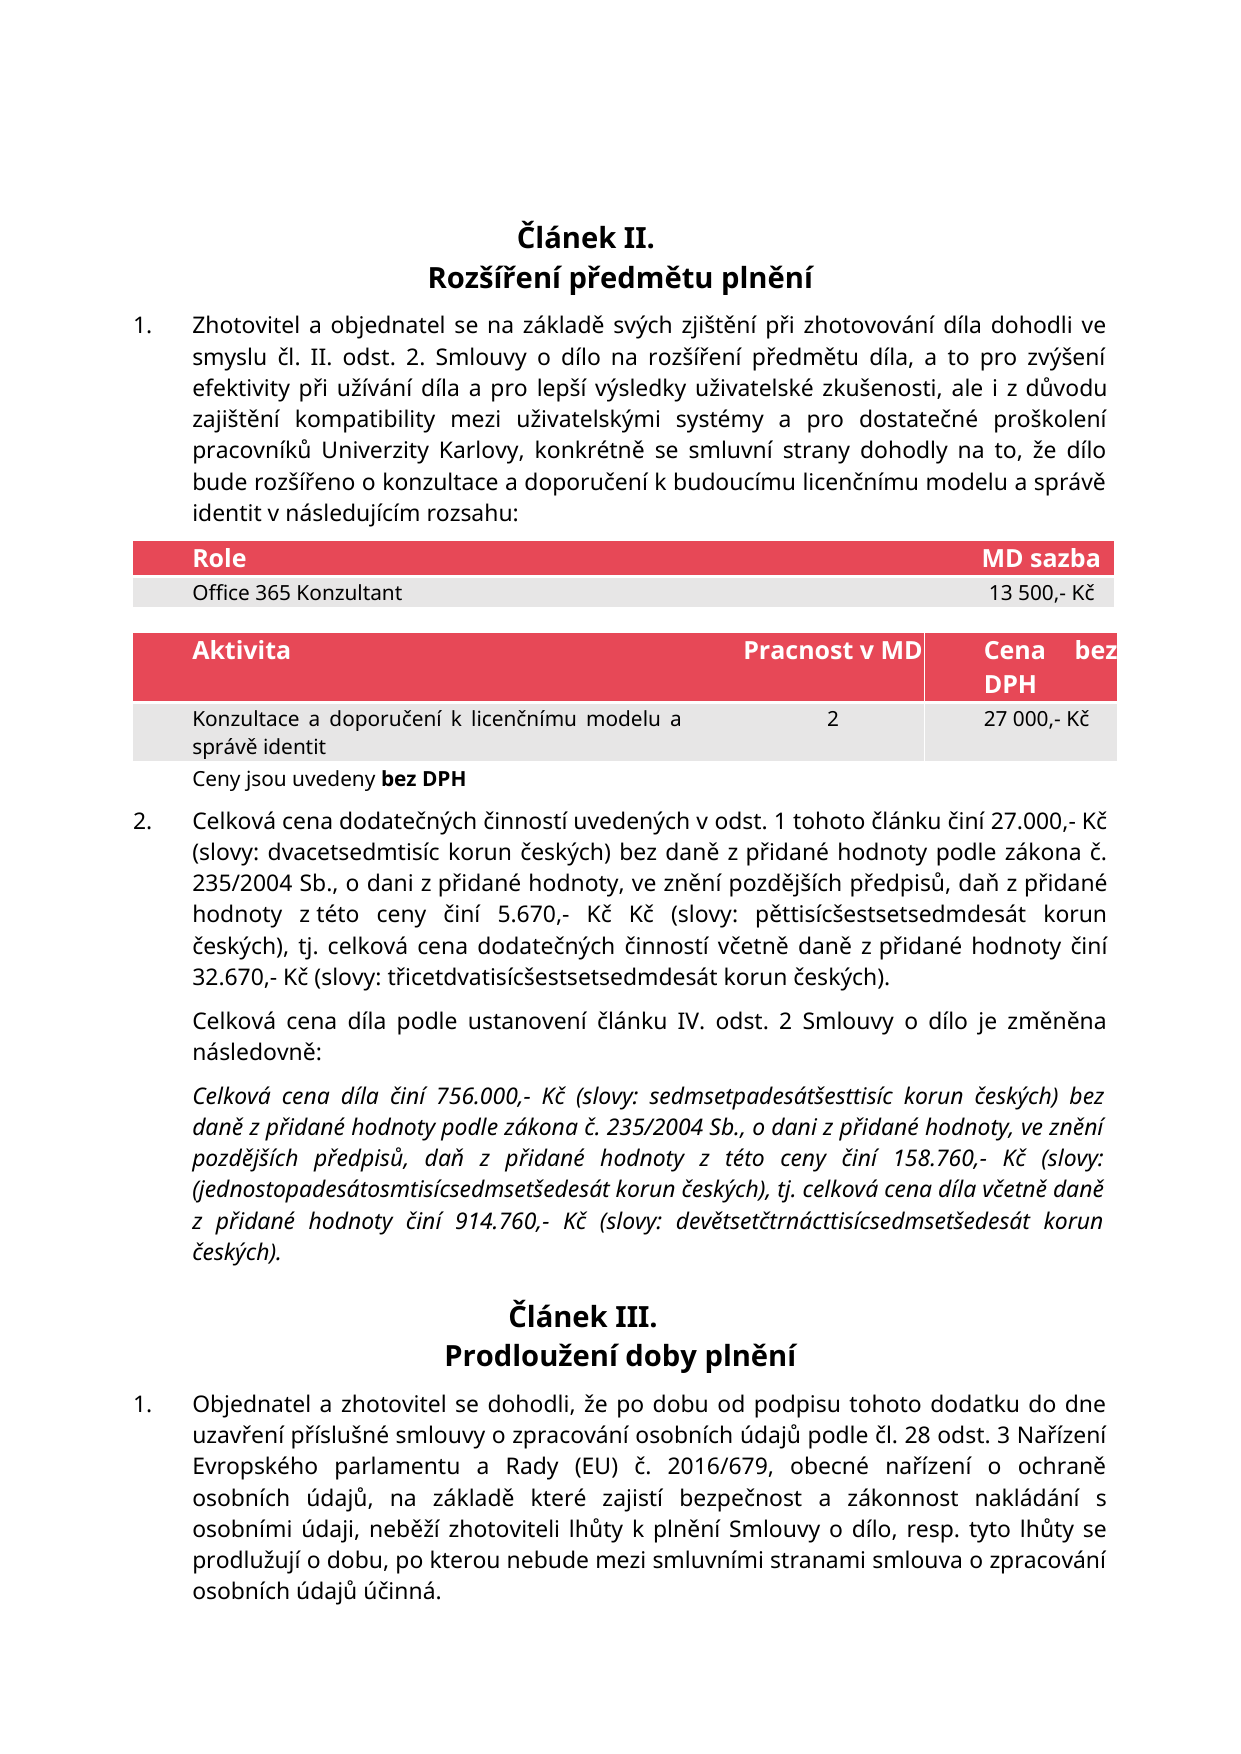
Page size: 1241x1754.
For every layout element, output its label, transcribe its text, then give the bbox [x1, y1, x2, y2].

table_cell Konzultace a doporučení k licenčnímu modelu a správě identit [133, 704, 682, 761]
text Celková cena díla činí 756.000,- Kč (slovy: sedmsetpadesátšesttisíc korun českých) bez daně z přidané hodnoty podle zákona č. 235/2004 Sb., o dani z přidané hodnoty, ve znění pozdějších předpisů, daň z přidané hodnoty z této ceny činí 158.760,- Kč (slovy: (jednostopadesátosmtisícsedmsetšedesát korun českých), tj. celková cena díla včetně daně z přidané hodnoty činí 914.760,- Kč (slovy: devětsetčtrnácttisícsedmsetšedesát korun českých). [192, 1079, 1107, 1267]
table_header Cena bez DPH [925, 633, 1117, 701]
table_cell 27 000,- Kč [925, 704, 1117, 761]
text Rozšíření předmětu plnění [133, 257, 1107, 297]
list Celková cena dodatečných činností uvedených v odst. 1 tohoto článku činí 27.000,- Kč (slovy: dvacetsedmtisíc korun českých) bez daně z přidané hodnoty podle zákona č. 235/2004 Sb., o dani z přidané hodnoty, ve znění pozdějších předpisů, daň z přidané hodnoty z této ceny činí 5.670,- Kč Kč (slovy: pěttisícšestsetsedmdesát korun českých), tj. celková cena dodatečných činností včetně daně z přidané hodnoty činí 32.670,- Kč (slovy: třicetdvatisícšestsetsedmdesát korun českých). [133, 804, 1107, 992]
table_header Role [133, 541, 943, 575]
text Prodloužení doby plnění [133, 1336, 1107, 1375]
table_header MD sazba [943, 541, 1114, 575]
table_header Aktivita [133, 633, 682, 701]
text Celková cena díla podle ustanovení článku IV. odst. 2 Smlouvy o dílo je změněna následovně: [192, 1004, 1107, 1067]
text Ceny jsou uvedeny bez DPH [192, 764, 1107, 792]
table_header Pracnost v MD [682, 633, 924, 701]
table_cell Office 365 Konzultant [133, 578, 943, 607]
table_cell 13 500,- Kč [943, 578, 1114, 607]
list Zhotovitel a objednatel se na základě svých zjištění při zhotovování díla dohodli ve smyslu čl. II. odst. 2. Smlouvy o dílo na rozšíření předmětu díla, a to pro zvýšení efektivity při užívání díla a pro lepší výsledky uživatelské zkušenosti, ale i z důvodu zajištění kompatibility mezi uživatelskými systémy a pro dostatečné proškolení pracovníků Univerzity Karlovy, konkrétně se smluvní strany dohodly na to, že dílo bude rozšířeno o konzultace a doporučení k budoucímu licenčnímu modelu a správě identit v následujícím rozsahu: [133, 309, 1107, 528]
table_cell 2 [682, 704, 924, 761]
list Objednatel a zhotovitel se dohodli, že po dobu od podpisu tohoto dodatku do dne uzavření příslušné smlouvy o zpracování osobních údajů podle čl. 28 odst. 3 Nařízení Evropského parlamentu a Rady (EU) č. 2016/679, obecné nařízení o ochraně osobních údajů, na základě které zajistí bezpečnost a zákonnost nakládání s osobními údaji, neběží zhotoviteli lhůty k plnění Smlouvy o dílo, resp. tyto lhůty se prodlužují o dobu, po kterou nebude mezi smluvními stranami smlouva o zpracování osobních údajů účinná. [133, 1388, 1107, 1606]
